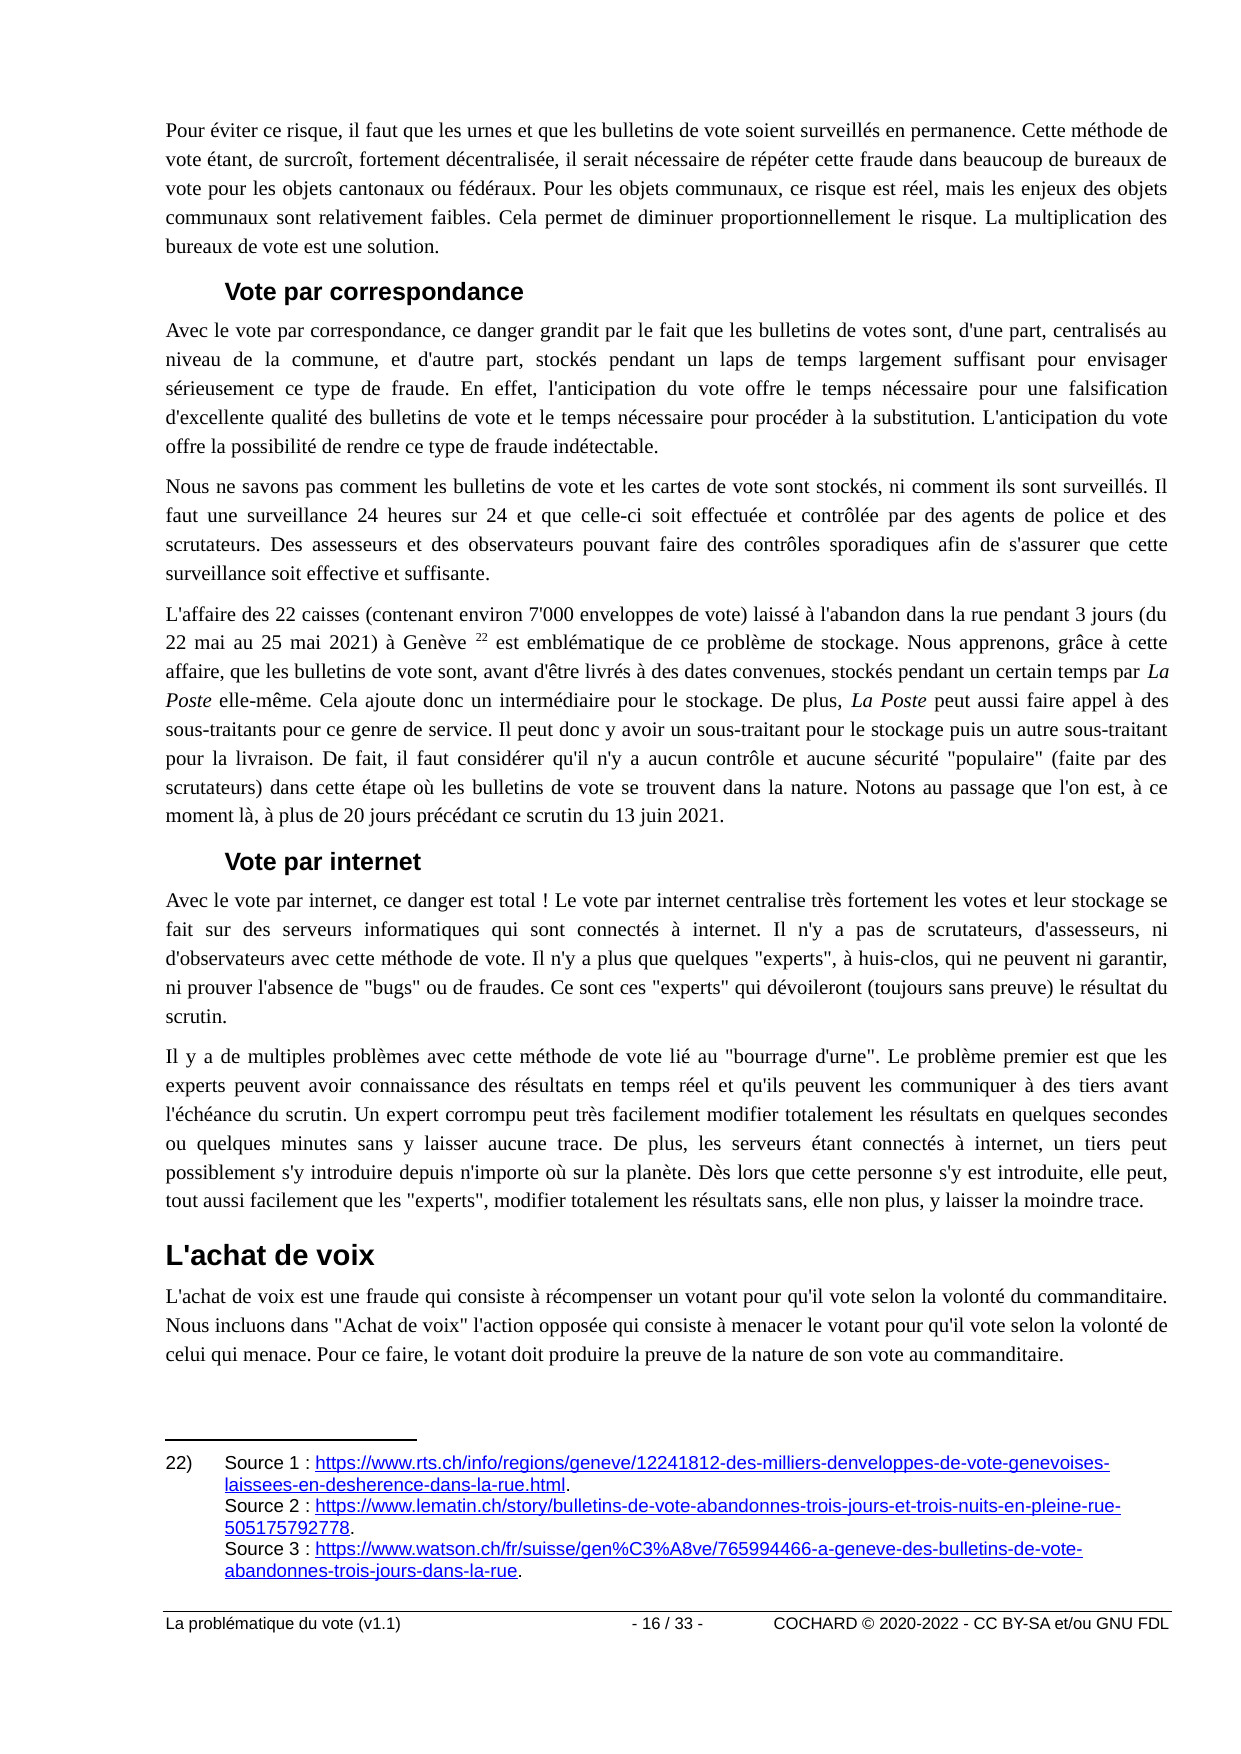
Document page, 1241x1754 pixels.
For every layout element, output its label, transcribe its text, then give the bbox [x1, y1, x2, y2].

text Avec le vote par correspondance, ce danger grandit par le fait que les bulletins de votes sont, d'une part, centralisés au niveau de la commune, et d'autre part, stockés pendant un laps de temps largement suffisant pour envisager sérieusement ce type de fraude. En effet, l'anticipation du vote offre le temps nécessaire pour une falsification d'excellente qualité des bulletins de vote et le temps nécessaire pour procéder à la substitution. L'anticipation du vote offre la possibilité de rendre ce type de fraude indétectable. [165, 318, 1169, 458]
text L'achat de voix est une fraude qui consiste à récompenser un votant pour qu'il vote selon la volonté du commanditaire. Nous incluons dans "Achat de voix" l'action opposée qui consiste à menacer le votant pour qu'il vote selon la volonté de celui qui menace. Pour ce faire, le votant doit produire la preuve de la nature de son vote au commanditaire. [165, 1284, 1169, 1366]
text Nous ne savons pas comment les bulletins de vote et les cartes de vote sont stockés, ni comment ils sont surveillés. Il faut une surveillance 24 heures sur 24 et que celle-ci soit effectuée et contrôlée par des agents de police et des scrutateurs. Des assesseurs et des observateurs pouvant faire des contrôles sporadiques afin de s'assurer que cette surveillance soit effective et suffisante. [165, 474, 1169, 585]
subtitle Vote par correspondance [165, 277, 1169, 306]
text Pour éviter ce risque, il faut que les urnes et que les bulletins de vote soient surveillés en permanence. Cette méthode de vote étant, de surcroît, fortement décentralisée, il serait nécessaire de répéter cette fraude dans beaucoup de bureaux de vote pour les objets cantonaux ou fédéraux. Pour les objets communaux, ce risque est réel, mais les enjeux des objets communaux sont relativement faibles. Cela permet de diminuer proportionnellement le risque. La multiplication des bureaux de vote est une solution. [165, 118, 1169, 258]
text Avec le vote par internet, ce danger est total ! Le vote par internet centralise très fortement les votes et leur stockage se fait sur des serveurs informatiques qui sont connectés à internet. Il n'y a pas de scrutateurs, d'assesseurs, ni d'observateurs avec cette méthode de vote. Il n'y a plus que quelques "experts", à huis-clos, qui ne peuvent ni garantir, ni prouver l'absence de "bugs" ou de fraudes. Ce sont ces "experts" qui dévoileront (toujours sans preuve) le résultat du scrutin. [165, 888, 1169, 1028]
subtitle Vote par internet [165, 847, 1169, 876]
text L'affaire des 22 caisses (contenant environ 7'000 enveloppes de vote) laissé à l'abandon dans la rue pendant 3 jours (du 22 mai au 25 mai 2021) à Genève est emblématique de ce problème de stockage. Nous apprenons, grâce à cette affaire, que les bulletins de vote sont, avant d'être livrés à des dates convenues, stockés pendant un certain temps par La Poste elle-même. Cela ajoute donc un intermédiaire pour le stockage. De plus, La Poste peut aussi faire appel à des sous-traitants pour ce genre de service. Il peut donc y avoir un sous-traitant pour le stockage puis un autre sous-traitant pour la livraison. De fait, il faut considérer qu'il n'y a aucun contrôle et aucune sécurité "populaire" (faite par des scrutateurs) dans cette étape où les bulletins de vote se trouvent dans la nature. Notons au passage que l'on est, à ce moment là, à plus de 20 jours précédant ce scrutin du 13 juin 2021. [165, 601, 1169, 827]
text Il y a de multiples problèmes avec cette méthode de vote lié au "bourrage d'urne". Le problème premier est que les experts peuvent avoir connaissance des résultats en temps réel et qu'ils peuvent les communiquer à des tiers avant l'échéance du scrutin. Un expert corrompu peut très facilement modifier totalement les résultats en quelques secondes ou quelques minutes sans y laisser aucune trace. De plus, les serveurs étant connectés à internet, un tiers peut possiblement s'y introduire depuis n'importe où sur la planète. Dès lors que cette personne s'y est introduite, elle peut, tout aussi facilement que les "experts", modifier totalement les résultats sans, elle non plus, y laisser la moindre trace. [165, 1044, 1169, 1212]
subtitle L'achat de voix [165, 1238, 1169, 1272]
text Source 1 : https://www.rts.ch/info/regions/geneve/12241812-des-milliers-denveloppes-de-vote-genevoises-laissees-en-desherence-dans-la-rue.html. Source 2 : https://www.lematin.ch/story/bulletins-de-vote-abandonnes-trois-jours-et-trois-nuits-en-pleine-rue-505175792778. Source 3 : https://www.watson.ch/fr/suisse/gen%C3%A8ve/765994466-a-geneve-des-bulletins-de-vote-abandonnes-trois-jours-dans-la-rue. [165, 1452, 1169, 1581]
